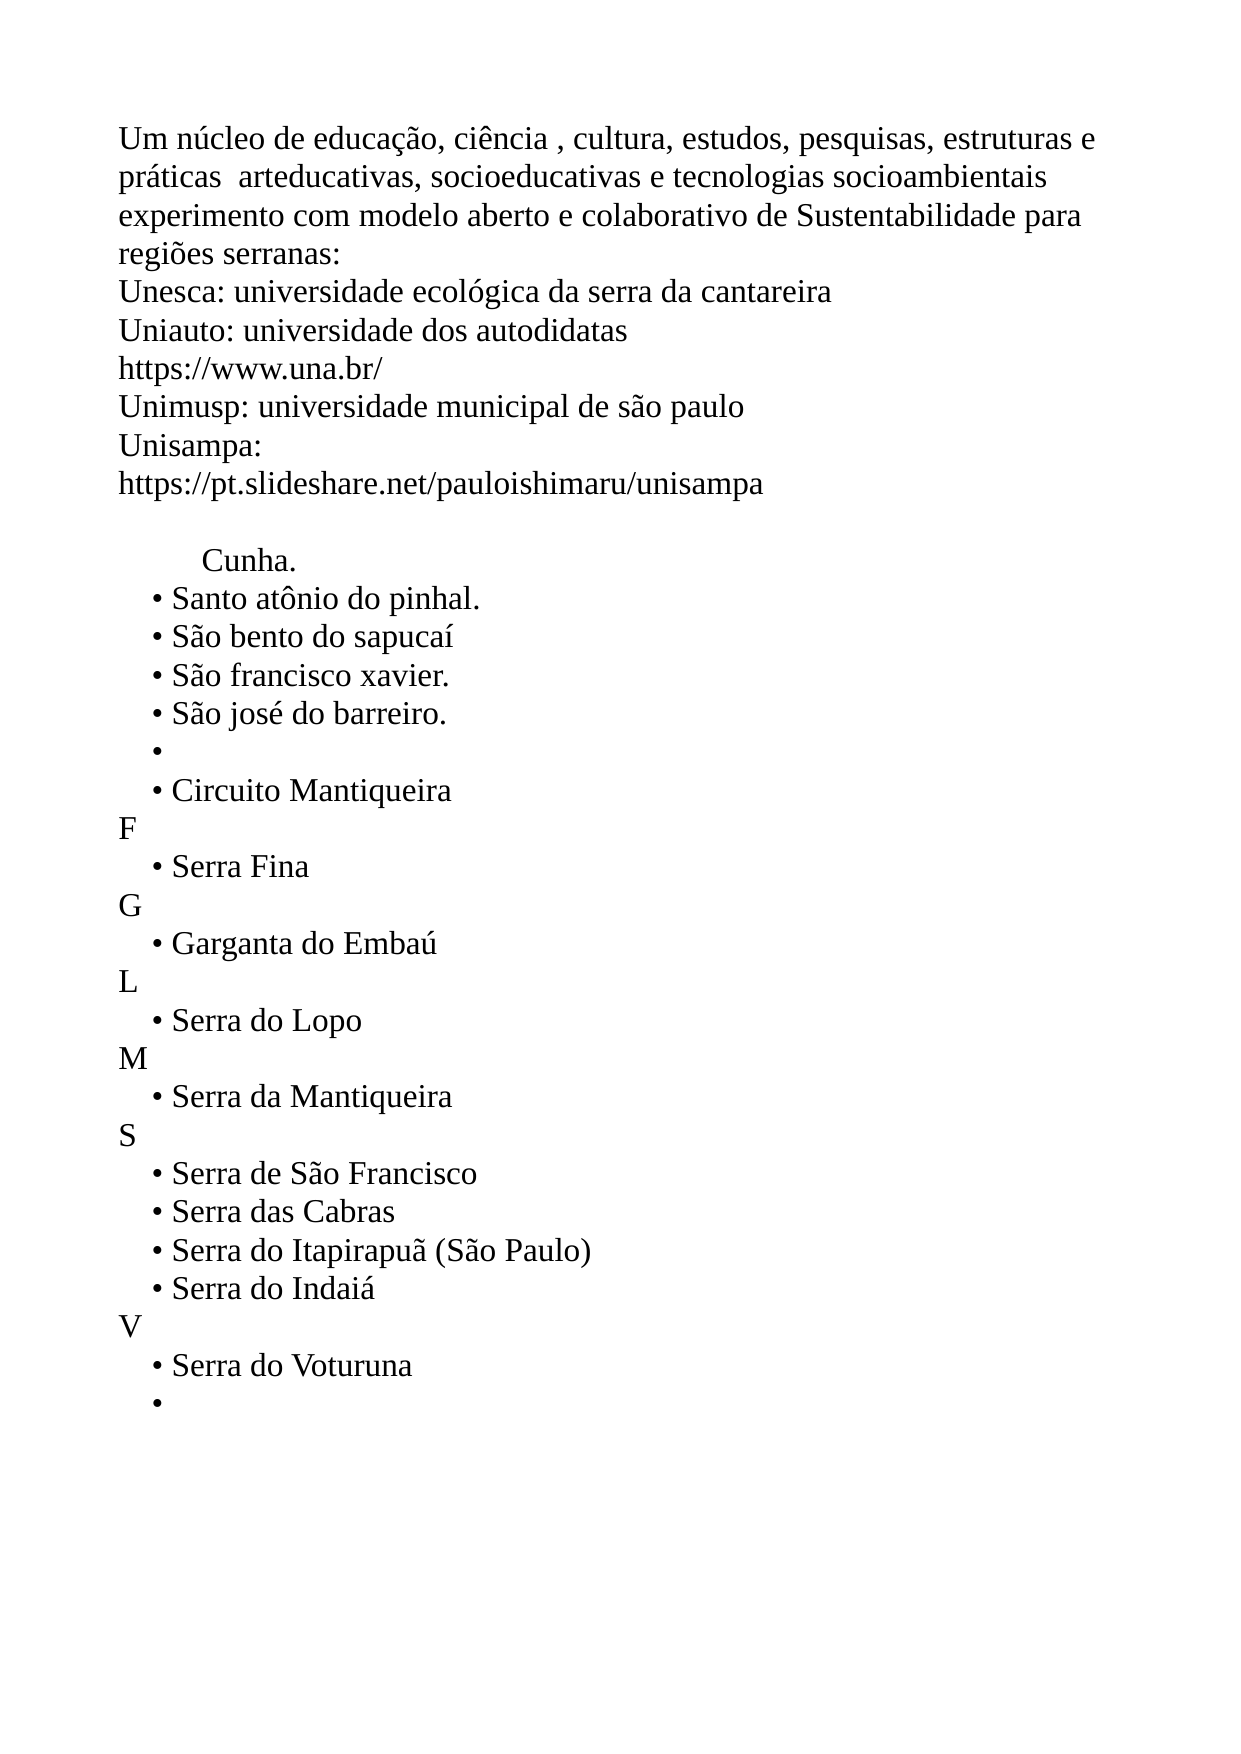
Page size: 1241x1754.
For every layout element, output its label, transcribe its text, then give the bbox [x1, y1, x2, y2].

text Unesca: universidade ecológica da serra da cantareira [118, 271, 1122, 310]
text • São francisco xavier. [118, 655, 1122, 693]
text F [118, 808, 1122, 846]
text • São bento do sapucaí [118, 616, 1122, 655]
text • Serra do Indaiá [118, 1268, 1122, 1306]
text • [118, 1383, 1122, 1421]
text • Serra da Mantiqueira [118, 1076, 1122, 1115]
text • Serra do Voturuna [118, 1345, 1122, 1383]
text L [118, 961, 1122, 1000]
text Unisampa: [118, 425, 1122, 463]
text Cunha. [118, 540, 1122, 578]
text https://pt.slideshare.net/pauloishimaru/unisampa [118, 463, 1122, 501]
text • Serra das Cabras [118, 1191, 1122, 1230]
text V [118, 1306, 1122, 1345]
text Uniauto: universidade dos autodidatas [118, 310, 1122, 348]
text • Serra do Itapirapuã (São Paulo) [118, 1230, 1122, 1268]
text • [118, 731, 1122, 770]
text Um núcleo de educação, ciência , cultura, estudos, pesquisas, estruturas e práticas arteducativas, socioeducativas e tecnologias socioambientais experimento com modelo aberto e colaborativo de Sustentabilidade para regiões serranas: [118, 118, 1122, 271]
text • Garganta do Embaú [118, 923, 1122, 961]
text Unimusp: universidade municipal de são paulo [118, 386, 1122, 425]
text • Circuito Mantiqueira [118, 770, 1122, 808]
text • Serra do Lopo [118, 1000, 1122, 1038]
text • Serra Fina [118, 846, 1122, 885]
text • Santo atônio do pinhal. [118, 578, 1122, 616]
text M [118, 1038, 1122, 1076]
text https://www.una.br/ [118, 348, 1122, 386]
text S [118, 1115, 1122, 1153]
text • São josé do barreiro. [118, 693, 1122, 731]
text G [118, 885, 1122, 923]
text • Serra de São Francisco [118, 1153, 1122, 1191]
